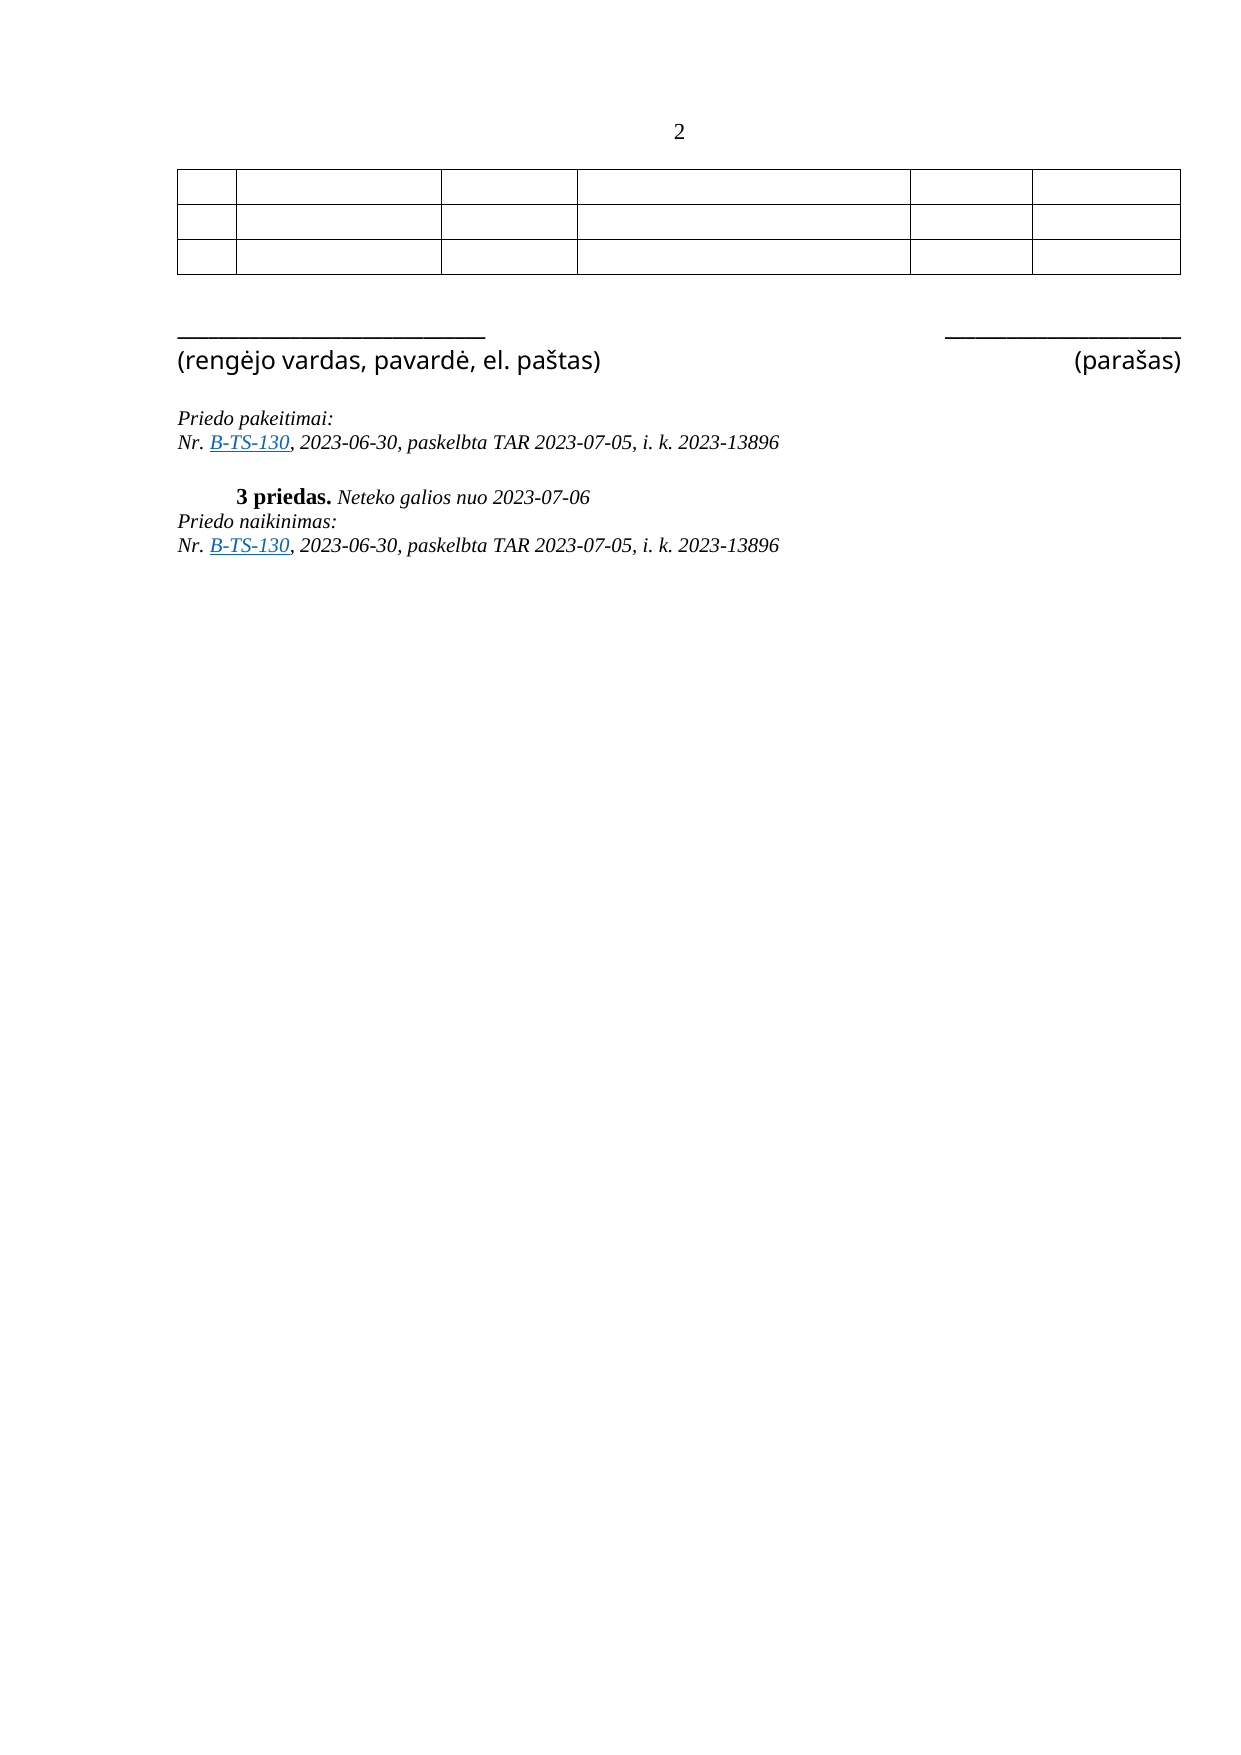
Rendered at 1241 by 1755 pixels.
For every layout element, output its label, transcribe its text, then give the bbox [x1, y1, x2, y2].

table_cell [178, 240, 236, 274]
table_cell [442, 205, 577, 239]
table_cell [578, 205, 910, 239]
table_cell [442, 170, 577, 204]
table_cell [911, 205, 1032, 239]
text (rengėjo vardas, pavardė, el. paštas) (parašas) [177, 343, 1181, 377]
table_cell [237, 240, 441, 274]
table_cell [1033, 205, 1180, 239]
table_cell [911, 240, 1032, 274]
table_cell [1033, 170, 1180, 204]
table_cell [911, 170, 1032, 204]
table_cell [1033, 240, 1180, 274]
table_cell [578, 170, 910, 204]
text Priedo naikinimas: [177, 509, 1181, 533]
table_cell [178, 170, 236, 204]
table_cell [178, 205, 236, 239]
text Priedo pakeitimai: [177, 406, 1181, 430]
text Nr. B-TS-130, 2023-06-30, paskelbta TAR 2023-07-05, i. k. 2023-13896 [177, 533, 1181, 557]
text Nr. B-TS-130, 2023-06-30, paskelbta TAR 2023-07-05, i. k. 2023-13896 [177, 430, 1181, 454]
table_cell [237, 170, 441, 204]
text 3 priedas. Neteko galios nuo 2023-07-06 [177, 483, 1181, 509]
table_cell [237, 205, 441, 239]
table_cell [578, 240, 910, 274]
text ______________________________ _______________________ [177, 309, 1181, 343]
table_cell [442, 240, 577, 274]
